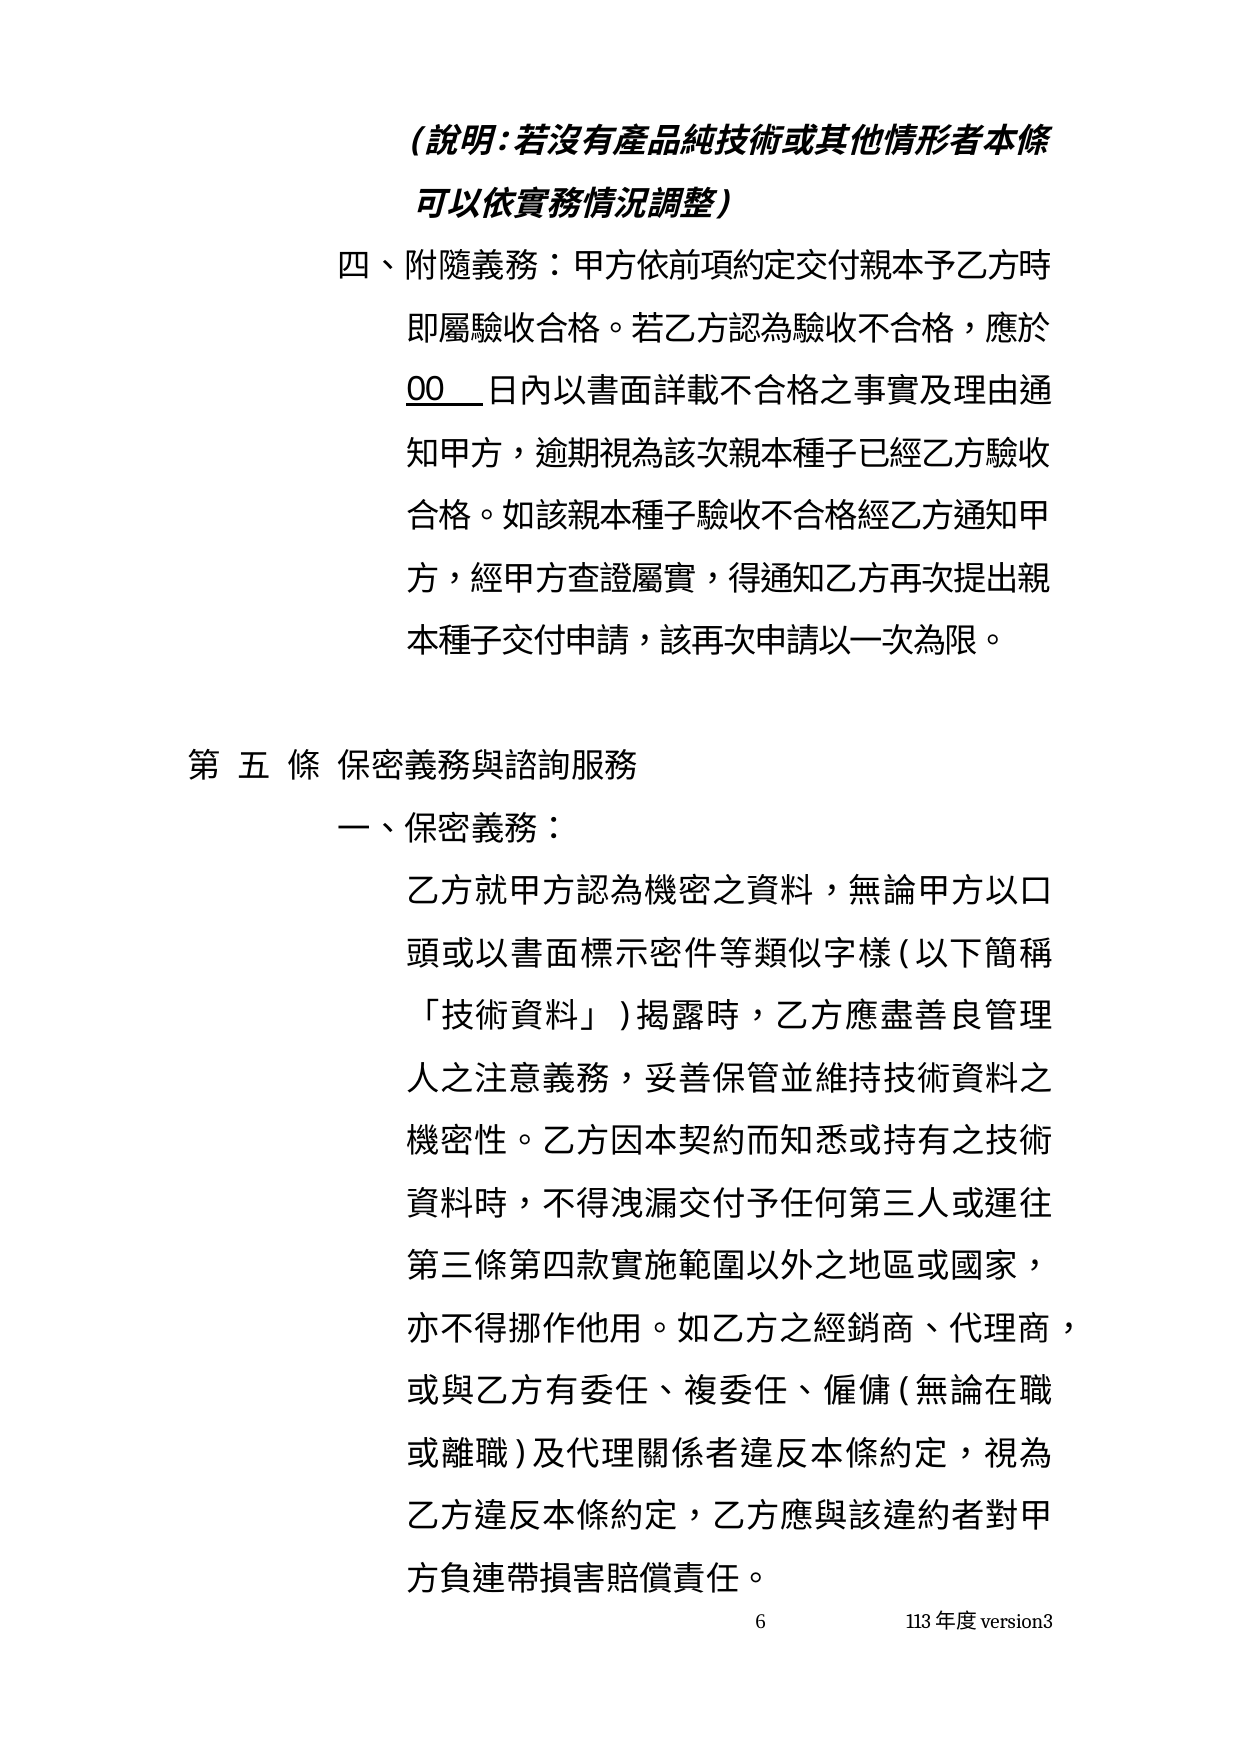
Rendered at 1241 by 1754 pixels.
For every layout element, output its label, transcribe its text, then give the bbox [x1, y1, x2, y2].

text 乙方就甲方認為機密之資料，無論甲方以口頭或以書面標示密件等類似字樣(以下簡稱「技術資料」)揭露時，乙方應盡善良管理人之注意義務，妥善保管並維持技術資料之機密性。乙方因本契約而知悉或持有之技術資料時，不得洩漏交付予任何第三人或運往第三條第四款實施範圍以外之地區或國家，亦不得挪作他用。如乙方之經銷商、代理商，或與乙方有委任、複委任、僱傭(無論在職或離職)及代理關係者違反本條約定，視為乙方違反本條約定，乙方應與該違約者對甲方負連帶損害賠償責任。 [406, 846, 1053, 1596]
text (說明:若沒有產品純技術或其他情形者本條可以依實務情況調整) [344, 96, 1053, 221]
text 一、保密義務： [337, 784, 1053, 846]
text 四、附隨義務：甲方依前項約定交付親本予乙方時即屬驗收合格。若乙方認為驗收不合格，應於 OO 日內以書面詳載不合格之事實及理由通知甲方，逾期視為該次親本種子已經乙方驗收合格。如該親本種子驗收不合格經乙方通知甲方，經甲方查證屬實，得通知乙方再次提出親本種子交付申請，該再次申請以一次為限。 [337, 221, 1053, 659]
text 第 五 條 保密義務與諮詢服務 [187, 721, 1053, 784]
